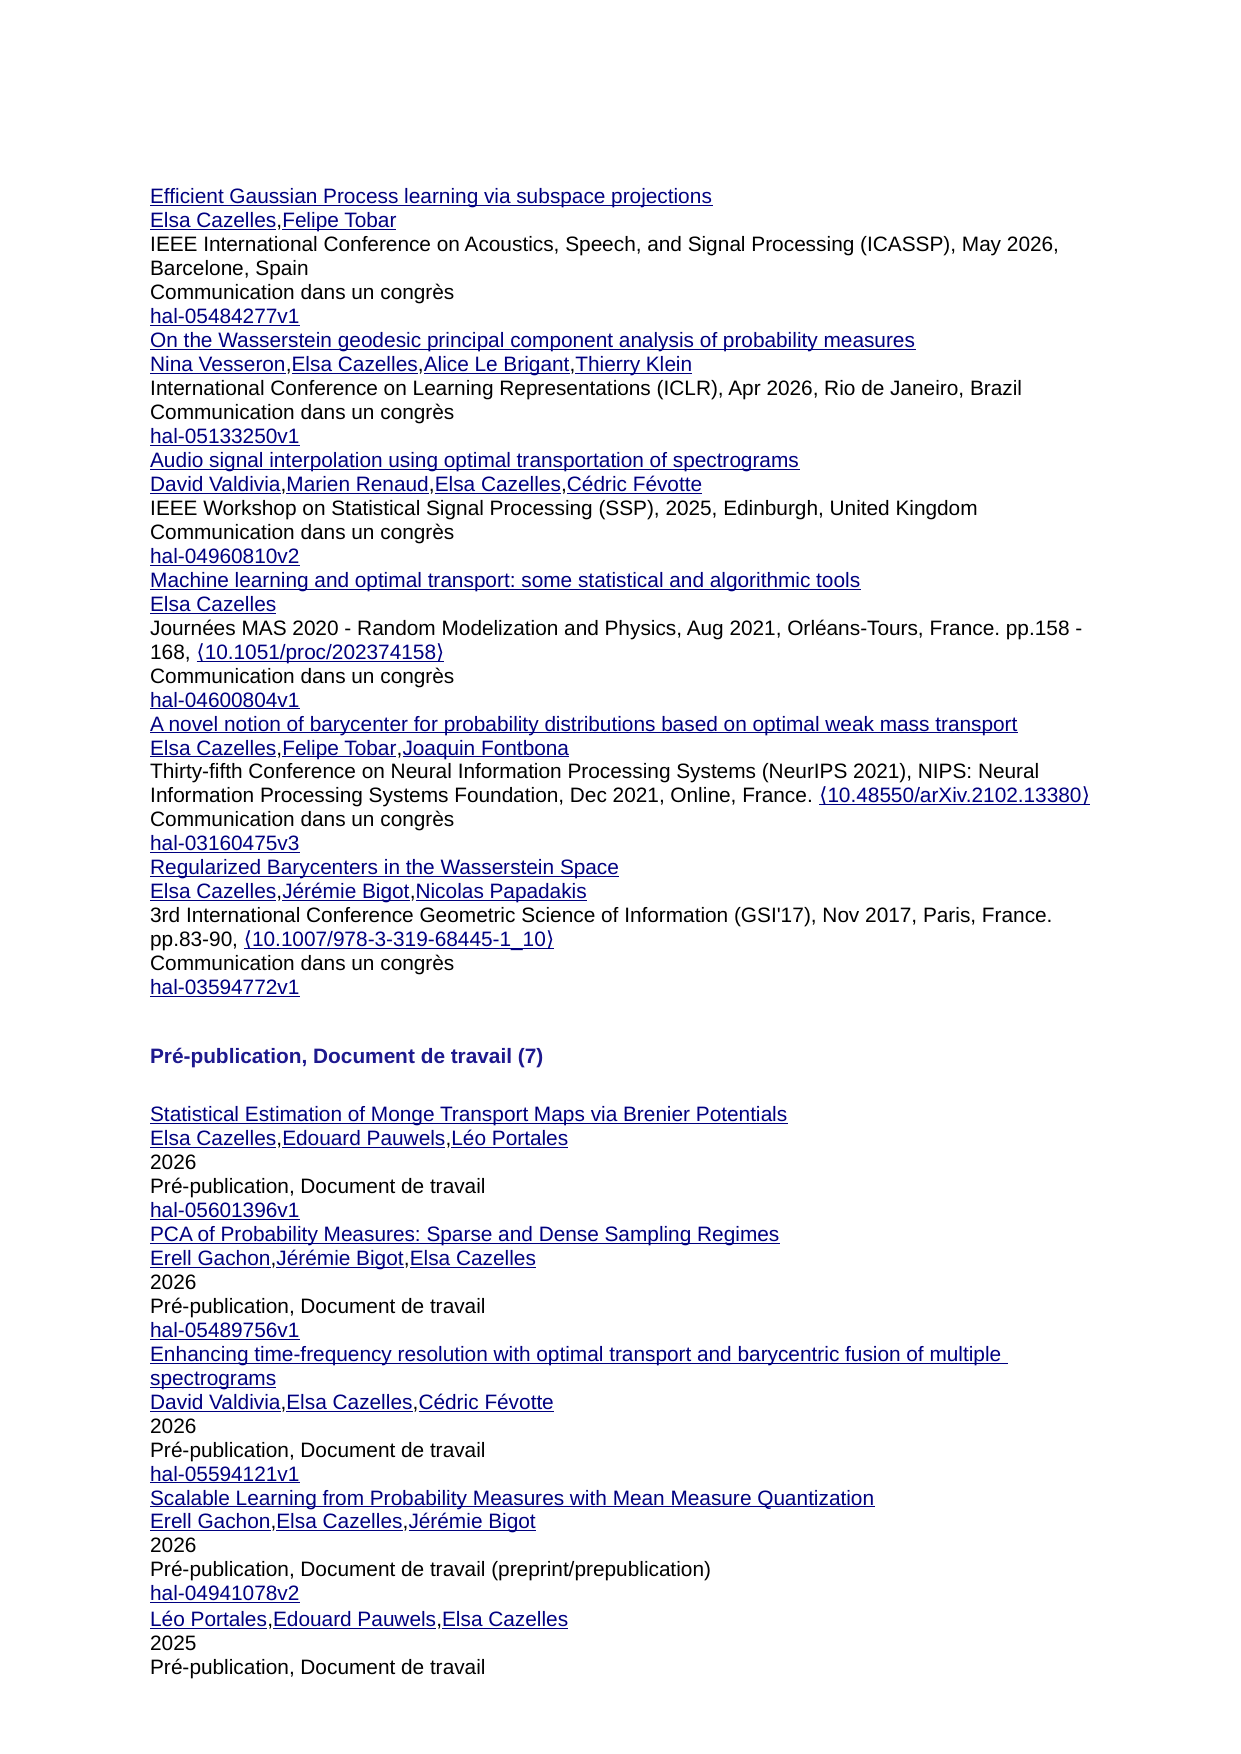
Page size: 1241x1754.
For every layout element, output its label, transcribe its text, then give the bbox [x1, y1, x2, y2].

table_cell Regularized Barycenters in the Wasserstein Space Elsa Cazelles,Jérémie Bigot,Nicolas Papadakis 3rd International Conference Geometric Science of Information (GSI'17), Nov 2017, Paris, France. pp.83-90, ⟨10.1007/978-3-319-68445-1_10⟩ Communication dans un congrès hal-03594772v1 [150, 855, 1090, 999]
table_cell A novel notion of barycenter for probability distributions based on optimal weak mass transport Elsa Cazelles,Felipe Tobar,Joaquin Fontbona Thirty-fifth Conference on Neural Information Processing Systems (NeurIPS 2021), NIPS: Neural Information Processing Systems Foundation, Dec 2021, Online, France. ⟨10.48550/arXiv.2102.13380⟩ Communication dans un congrès hal-03160475v3 [150, 711, 1090, 855]
table_cell Sample complexity of optimal transport barycenters with discrete support Léo Portales,Edouard Pauwels,Elsa Cazelles 2025 Pré-publication, Document de travail [150, 1605, 1090, 1679]
table_header Efficient Gaussian Process learning via subspace projections Elsa Cazelles,Felipe Tobar IEEE International Conference on Acoustics, Speech, and Signal Processing (ICASSP), May 2026, Barcelone, Spain Communication dans un congrès hal-05484277v1 [150, 184, 1090, 328]
table_cell PCA of Probability Measures: Sparse and Dense Sampling Regimes Erell Gachon,Jérémie Bigot,Elsa Cazelles 2026 Pré-publication, Document de travail hal-05489756v1 [150, 1222, 1090, 1342]
table_cell Enhancing time-frequency resolution with optimal transport and barycentric fusion of multiple spectrograms David Valdivia,Elsa Cazelles,Cédric Févotte 2026 Pré-publication, Document de travail hal-05594121v1 [150, 1342, 1090, 1485]
table_header Statistical Estimation of Monge Transport Maps via Brenier Potentials Elsa Cazelles,Edouard Pauwels,Léo Portales 2026 Pré-publication, Document de travail hal-05601396v1 [150, 1102, 1090, 1222]
table_cell Audio signal interpolation using optimal transportation of spectrograms David Valdivia,Marien Renaud,Elsa Cazelles,Cédric Févotte IEEE Workshop on Statistical Signal Processing (SSP), 2025, Edinburgh, United Kingdom Communication dans un congrès hal-04960810v2 [150, 448, 1090, 568]
table_cell Scalable Learning from Probability Measures with Mean Measure Quantization Erell Gachon,Elsa Cazelles,Jérémie Bigot 2026 Pré-publication, Document de travail (preprint/prepublication) hal-04941078v2 [150, 1485, 1090, 1605]
table_cell Machine learning and optimal transport: some statistical and algorithmic tools Elsa Cazelles Journées MAS 2020 - Random Modelization and Physics, Aug 2021, Orléans-Tours, France. pp.158 - 168, ⟨10.1051/proc/202374158⟩ Communication dans un congrès hal-04600804v1 [150, 568, 1090, 711]
table_cell On the Wasserstein geodesic principal component analysis of probability measures Nina Vesseron,Elsa Cazelles,Alice Le Brigant,Thierry Klein International Conference on Learning Representations (ICLR), Apr 2026, Rio de Janeiro, Brazil Communication dans un congrès hal-05133250v1 [150, 328, 1090, 448]
subtitle Pré-publication, Document de travail (7) [150, 1044, 1090, 1068]
